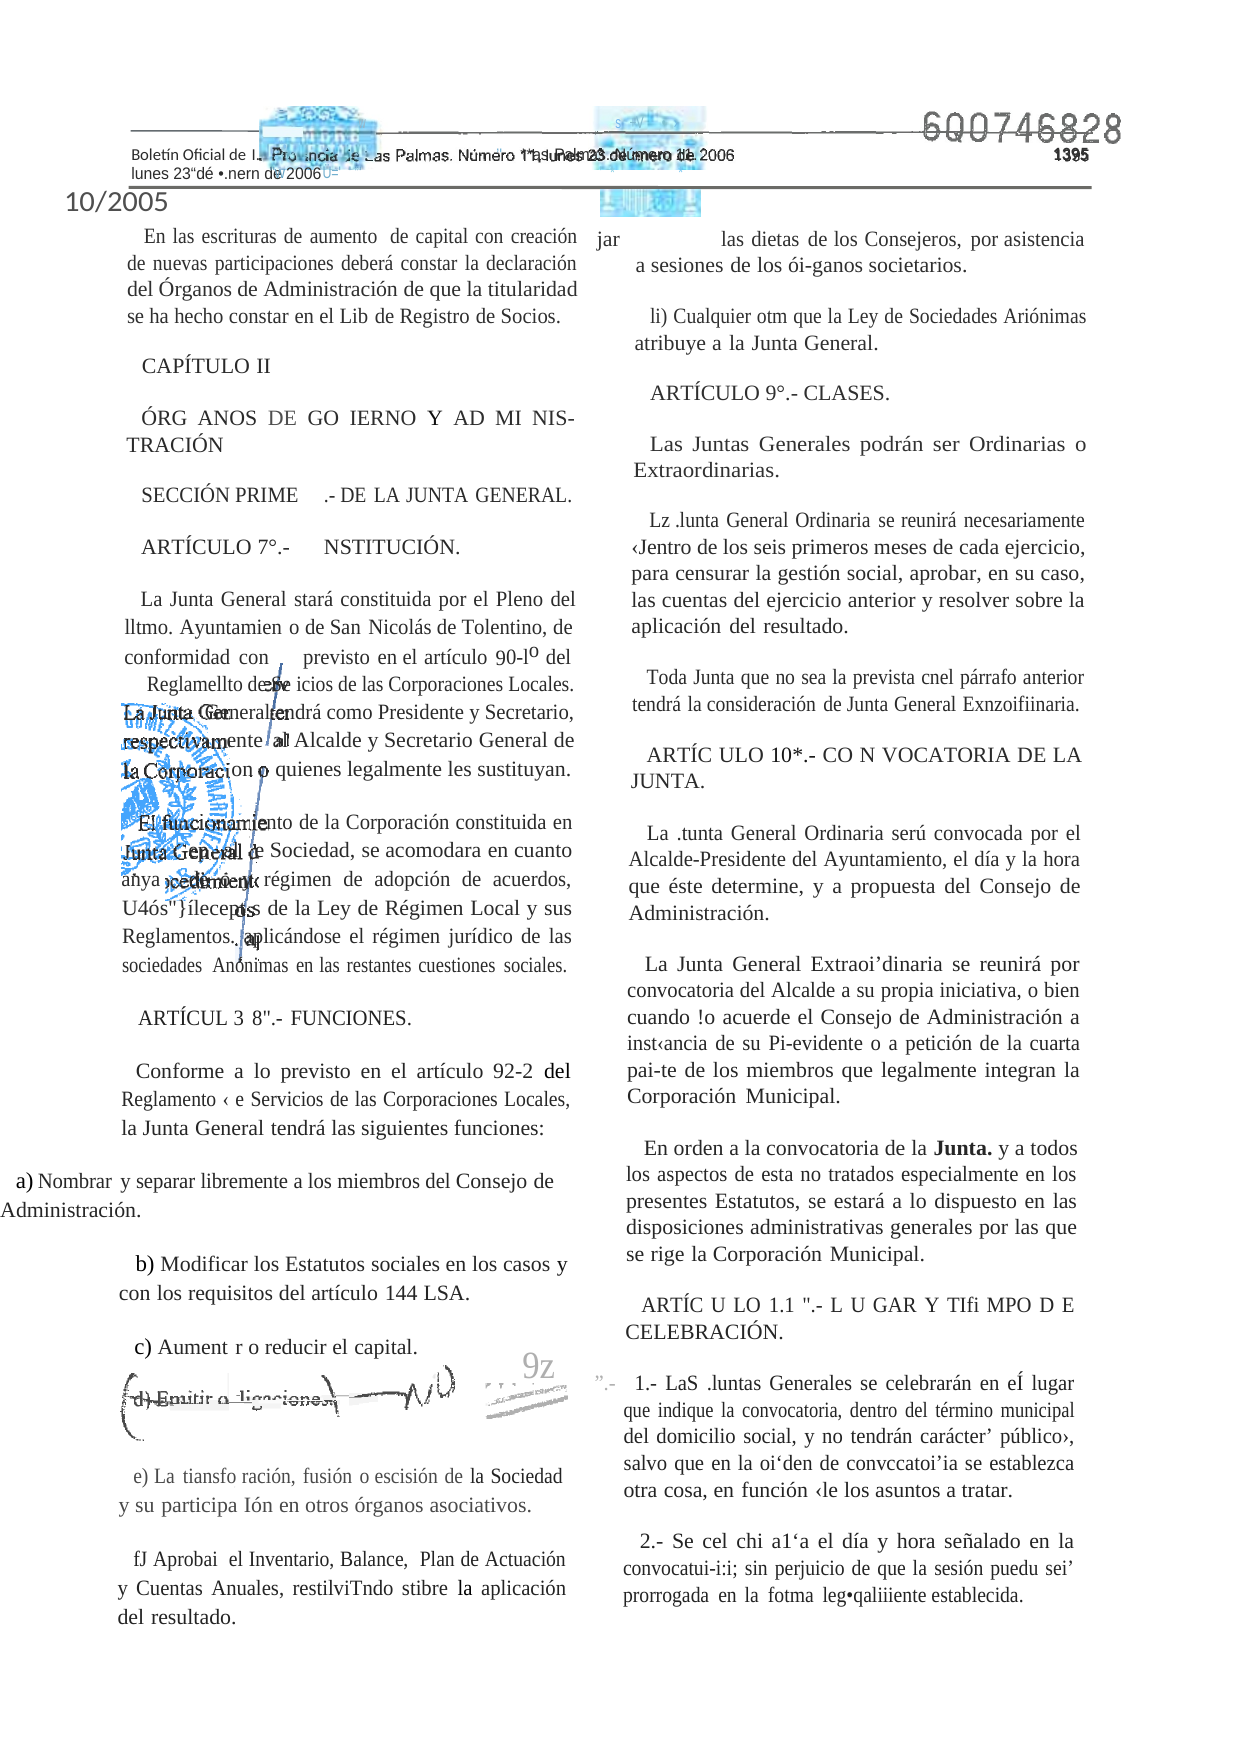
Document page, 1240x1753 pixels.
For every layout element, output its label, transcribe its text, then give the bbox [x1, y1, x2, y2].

list 9z [522, 1344, 555, 1383]
text 2.- Se cel chi a1‘a el día y hora señalado en la convocatui-i:i; sin perjuicio de que la sesión puedu sei’ prorrogada en la fotma leg•qaliiiente establecida. [623, 1528, 1075, 1607]
text En las escrituras de aumento de capital con creación de nuevas participaciones deberá constar la declaración del Órganos de Administración de que la titularidad se ha hecho constar en el Lib de Registro de Socios. [127, 223, 578, 328]
text [0, 756, 121, 781]
text ÓRG ANOS DE GO IERNO Y AD MI NIS- TRACIÓN [126, 405, 575, 458]
text ento de la Corporación constituida en ep al e Sociedad, se acomodara en cuanto [259, 809, 573, 862]
text anya . de o y régimen de adopción de acuerdos, U4ós"}ílecept s de la Ley de Régimen Local y sus Reglamentos. aplicándose el régimen jurídico de las sociedades Anónimas en las restantes cuestiones sociales. [121, 866, 573, 978]
text Las Juntas Generales podrán ser Ordinarias o Extraordinarias. [633, 431, 1087, 482]
list Modificar los Estatutos sociales en los casos y con los requisitos del artículo 144 LSA. [119, 1250, 570, 1305]
text conformidad con previsto en el artículo 90-lo del [124, 642, 578, 670]
text Lz .lunta General Ordinaria se reunirá necesariamente [649, 507, 1239, 532]
text li) Cualquier otm que la Ley de Sociedades Ariónimas atribuye a la Junta General. [634, 303, 1087, 355]
text fJ Aprobai el Inventario, Balance, Plan de Actuación y Cuentas Anuales, restilviTndo stibre la aplicación del resultado. [117, 1546, 566, 1629]
text "w Ü=' ' ”' ' * * [270, 163, 1239, 182]
text ”.- 1.- LaS .luntas Generales se celebrarán en eÍ lugar que indique la convocatoria, dentro del término municipal del domicilio social, y no tendrán carácter’ público›, salvo que en la oi‘den de convccatoi’ia se establezca otra cosa, en función ‹le los asuntos a tratar. [594, 1370, 1075, 1502]
text La Junta General stará constituida por el Pleno del lltmo. Ayuntamien o de San Nicolás de Tolentino, de [124, 586, 576, 639]
text La .tunta General Ordinaria serú convocada por el Alcalde-Presidente del Ayuntamiento, el día y la hora que éste determine, y a propuesta del Consejo de Administración. [628, 819, 1081, 925]
text jar las dietas de los Consejeros, por asistencia a sesiones de los ói-ganos societarios. [597, 226, 1089, 277]
text En orden a la convocatoria de la Junta. y a todos los aspectos de esta no tratados especialmente en los presentes Estatutos, se estará a lo dispuesto en las disposiciones administrativas generales por las que se rige la Corporación Municipal. [626, 1135, 1078, 1266]
text on quienes legalmente les sustituyan. [230, 756, 571, 781]
text La Junta General Extraoi’dinaria se reunirá por convocatoria del Alcalde a su propia iniciativa, o bien cuando !o acuerde el Consejo de Administración a inst‹ancia de su Pi-evidente o a petición de la cuarta pai-te de los miembros que legalmente integran la Corporación Municipal. [627, 951, 1081, 1108]
text ‹Jentro de los seis primeros meses de cada ejercicio, para censurar la gestión social, aprobar, en su caso, las cuentas del ejercicio anterior y resolver sobre la aplicación del resultado. [631, 534, 1085, 638]
list Nombrar y separar libremente a los miembros del Consejo de Administración. [0, 1167, 570, 1222]
text Conforme a lo previsto en el artículo 92-2 del Reglamento ‹ e Servicios de las Corporaciones Locales, la Junta General tendrá las siguientes funciones: [121, 1058, 571, 1140]
text ARTÍC ULO 10*.- CO N VOCATORIA DE LA JUNTA. [631, 742, 1082, 793]
text Reglamellto de Se icios de las Corporaciones Locales. General endrá como Presidente y Secretario, ente al Alcalde y Secretario General de [124, 671, 574, 752]
text 10/2005 [64, 183, 172, 219]
text Toda Junta que no sea la prevista cnel párrafo anterior tendrá la consideración de Junta General Exnzoifiinaria. [632, 664, 1085, 716]
text ARTÍCULO 9°.- CLASES. [650, 379, 1239, 405]
text e) La tiansfo ración, fusión o escisión de la Sociedad y su participa Ión en otros órganos asociativos. [118, 1463, 572, 1517]
text SECCIÓN PRIME .- DE LA JUNTA GENERAL. ARTÍCULO 7°.- NSTITUCIÓN. [141, 482, 576, 559]
text ARTÍCUL 3 8".- FUNCIONES. [138, 1005, 578, 1031]
list Aument r o reducir el capital. [134, 1333, 578, 1359]
text ARTÍC U LO 1.1 ".- L U GAR Y TIfi MPO D E CELEBRACIÓN. [625, 1292, 1075, 1344]
text CAPÍTULO II [142, 353, 578, 378]
